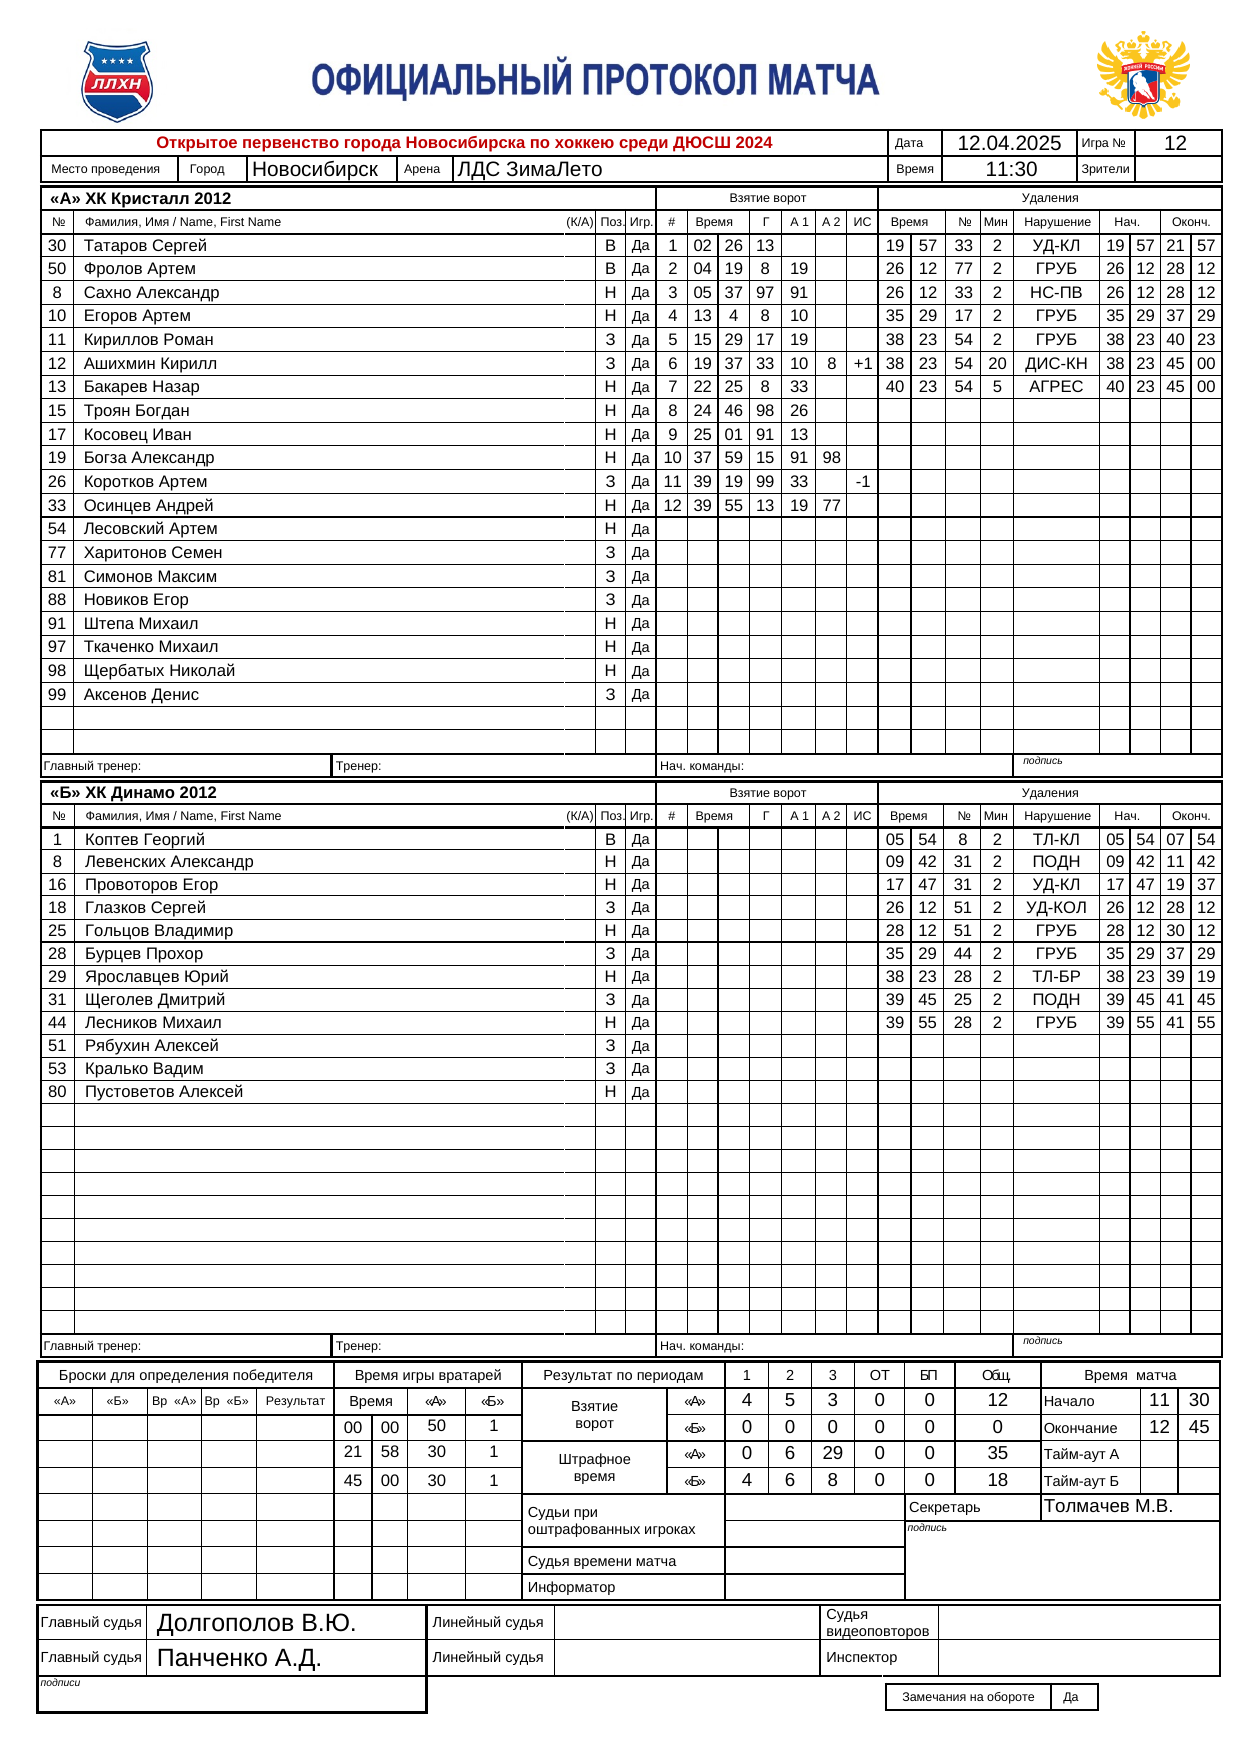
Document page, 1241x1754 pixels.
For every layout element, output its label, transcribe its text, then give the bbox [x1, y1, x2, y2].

table_cell [657, 966, 687, 987]
table_cell [750, 1288, 781, 1310]
table_cell 38 [1100, 352, 1129, 374]
table_cell 8 [750, 305, 781, 327]
table_cell [946, 707, 980, 729]
table_cell [688, 896, 717, 918]
table_cell [719, 896, 749, 918]
table_cell 0 [855, 1442, 904, 1467]
table_cell [688, 730, 717, 753]
table_cell [688, 565, 717, 587]
table_cell Судья времени матча [523, 1548, 724, 1573]
table_cell [750, 1196, 781, 1218]
table_cell [1161, 446, 1190, 469]
table_cell 58 [373, 1441, 407, 1467]
table_cell 12 [912, 896, 943, 918]
table_cell 99 [42, 683, 73, 706]
table_cell [816, 636, 846, 658]
table_cell 00 [373, 1468, 407, 1493]
table_cell [657, 1035, 687, 1057]
table_cell [1192, 399, 1221, 422]
table_cell Фамилия, Имя / Name, First Name [75, 805, 565, 826]
table_cell Поз. [596, 805, 625, 826]
table_cell [816, 1242, 846, 1264]
table_cell [912, 1219, 943, 1241]
table_cell [879, 1242, 910, 1264]
table_cell 6 [657, 352, 687, 374]
table_cell [816, 541, 846, 564]
table_cell З [596, 989, 625, 1011]
table_cell -1 [847, 470, 877, 493]
table_cell [847, 541, 877, 564]
table_cell [750, 541, 781, 564]
table_cell [719, 1219, 749, 1241]
table_cell [39, 1547, 92, 1573]
table_cell [719, 1035, 749, 1057]
table_cell [782, 874, 815, 895]
table_cell Н [596, 612, 625, 634]
table_cell 39 [688, 470, 717, 493]
table_cell [1131, 565, 1160, 587]
table_cell [981, 1104, 1013, 1126]
table_cell «А» [668, 1389, 724, 1413]
table_cell Да [626, 1035, 655, 1057]
table_cell 10 [782, 352, 815, 374]
table_cell [981, 518, 1013, 540]
table_cell [688, 920, 717, 941]
table_cell [847, 1311, 877, 1333]
table_cell Мин [981, 805, 1013, 826]
table_cell УД-КОЛ [1014, 896, 1099, 918]
table_cell [1100, 446, 1129, 469]
table_cell [373, 1574, 407, 1599]
table_cell [750, 966, 781, 987]
table_cell [1100, 518, 1129, 540]
table_cell [657, 1081, 687, 1103]
table_cell [596, 1242, 625, 1264]
table_cell 18 [42, 896, 74, 918]
table_cell [981, 541, 1013, 564]
table_cell 15 [688, 328, 717, 351]
table_cell 23 [1131, 328, 1160, 351]
table_cell [750, 829, 781, 849]
table_cell 0 [905, 1415, 954, 1440]
table_cell 0 [855, 1415, 904, 1440]
table_cell Информатор [523, 1575, 724, 1599]
table_cell «Б» [93, 1389, 147, 1413]
table_cell 98 [42, 659, 73, 682]
table_cell [1131, 1173, 1160, 1195]
table_cell Н [596, 494, 625, 516]
table_cell [565, 1012, 595, 1033]
table_cell [565, 943, 595, 964]
table_cell Да [626, 470, 655, 493]
table_cell [1131, 1150, 1160, 1172]
table_cell [939, 1640, 1219, 1675]
table_cell [596, 1311, 625, 1333]
table_cell [1131, 541, 1160, 564]
table_cell Время [879, 211, 945, 233]
table_cell [719, 541, 749, 564]
table_cell [1192, 1081, 1221, 1103]
table_cell [944, 1173, 980, 1195]
table_cell Гольцов Владимир [75, 920, 564, 941]
table_cell Результат [257, 1389, 333, 1413]
table_cell +1 [847, 352, 877, 374]
table_cell Н [596, 636, 625, 658]
table_cell [1161, 1311, 1190, 1333]
table_cell Место проведения [42, 157, 177, 181]
table_cell Ткаченко Михаил [74, 636, 564, 658]
table_cell 30 [1161, 920, 1190, 941]
table_cell [1100, 399, 1129, 422]
table_cell [1014, 1173, 1099, 1195]
table_cell [75, 1288, 564, 1310]
table_cell [657, 1288, 687, 1310]
table_cell [42, 1288, 74, 1310]
table_cell [719, 966, 749, 987]
table_cell 54 [1192, 829, 1221, 849]
table_cell 5 [769, 1389, 811, 1413]
table_cell [879, 565, 910, 587]
table_cell [148, 1441, 201, 1467]
table_cell [719, 636, 749, 658]
table_cell Окончание [1042, 1415, 1140, 1440]
table_cell [1131, 683, 1160, 706]
table_cell Да [626, 943, 655, 964]
table_cell [74, 707, 564, 729]
table_cell [75, 1127, 564, 1149]
table_cell 33 [946, 235, 980, 256]
table_cell [565, 1035, 595, 1057]
table_cell [1100, 730, 1129, 753]
table_cell 35 [1100, 943, 1129, 964]
table_cell [657, 874, 687, 895]
table_cell [782, 1127, 815, 1149]
table_cell [946, 470, 980, 493]
table_cell [782, 1035, 815, 1057]
table_cell 01 [719, 423, 749, 445]
table_cell [981, 1127, 1013, 1149]
table_cell [912, 470, 945, 493]
table_cell [1100, 470, 1129, 493]
table_cell 31 [944, 874, 980, 895]
table_cell 41 [1161, 1012, 1190, 1033]
table_cell А 2 [816, 211, 846, 233]
table_cell [565, 966, 595, 987]
table_cell [750, 683, 781, 706]
table_cell 09 [1100, 850, 1129, 872]
table_cell [1192, 707, 1221, 729]
table_cell 37 [1192, 874, 1221, 895]
table_cell Да [626, 850, 655, 872]
table_cell Взятие ворот [523, 1389, 666, 1440]
table_cell [202, 1441, 256, 1467]
table_cell 33 [782, 470, 815, 493]
table_header Удаления [879, 783, 1221, 803]
table_cell [879, 1127, 910, 1149]
table_cell [816, 518, 846, 540]
table_cell 12 [657, 494, 687, 516]
table_cell 2 [981, 920, 1013, 941]
table_cell (К/А) [565, 805, 595, 826]
table_cell 38 [1100, 966, 1129, 987]
table_cell 46 [719, 399, 749, 422]
table_header Результат по периодам [523, 1363, 724, 1387]
table_cell 35 [956, 1442, 1040, 1467]
table_cell [847, 399, 877, 422]
table_cell [1014, 399, 1099, 422]
table_header Да [1052, 1685, 1097, 1709]
table_cell ГРУБ [1014, 1012, 1099, 1033]
table_cell [719, 1150, 749, 1172]
table_cell 59 [719, 446, 749, 469]
table_cell [565, 683, 595, 706]
table_cell [750, 989, 781, 1011]
table_cell 10 [657, 446, 687, 469]
table_cell [847, 1242, 877, 1264]
table_cell [912, 541, 945, 564]
table_cell [750, 1150, 781, 1172]
table_cell 0 [956, 1415, 1040, 1440]
table_cell [847, 920, 877, 941]
table_cell [981, 636, 1013, 658]
table_cell [1161, 1288, 1190, 1310]
table_cell [565, 1288, 595, 1310]
table_cell [1100, 1150, 1129, 1172]
table_cell 11 [657, 470, 687, 493]
table_cell [816, 1058, 846, 1079]
table_cell 39 [1100, 1012, 1129, 1033]
table_cell [816, 829, 846, 849]
table_cell [946, 494, 980, 516]
table_cell [1131, 1265, 1160, 1287]
table_cell [75, 1150, 564, 1172]
table_cell [847, 730, 877, 753]
table_cell 21 [1161, 235, 1190, 256]
table_cell [750, 730, 781, 753]
table_cell [1100, 683, 1129, 706]
table_cell # [657, 211, 687, 233]
table_cell [847, 281, 877, 303]
table_cell 19 [782, 257, 815, 280]
table_cell Вр «Б» [202, 1389, 256, 1413]
table_cell [657, 730, 687, 753]
table_cell 30 [408, 1468, 465, 1493]
table_cell [1100, 1081, 1129, 1103]
table_cell [565, 1150, 595, 1172]
table_cell [657, 1311, 687, 1333]
table_cell [565, 305, 595, 327]
table_cell [93, 1494, 147, 1520]
table_cell [39, 1468, 92, 1493]
table_cell [847, 423, 877, 445]
table_cell [719, 518, 749, 540]
table_cell [1100, 1242, 1129, 1264]
table_cell [719, 1265, 749, 1287]
table_cell [816, 1219, 846, 1241]
table_cell [726, 1495, 904, 1520]
table_cell 77 [946, 257, 980, 280]
table_cell [1161, 707, 1190, 729]
table_cell [626, 1104, 655, 1126]
table_cell [782, 636, 815, 658]
table_cell Да [626, 565, 655, 587]
table_cell [1161, 1127, 1190, 1149]
table_cell [879, 1311, 910, 1333]
table_cell [565, 588, 595, 611]
table_cell [1131, 1127, 1160, 1149]
table_cell [688, 1219, 717, 1241]
table_cell [816, 896, 846, 918]
table_cell 2 [981, 829, 1013, 849]
table_cell Фамилия, Имя / Name, First Name [74, 211, 565, 233]
table_cell 19 [719, 257, 749, 280]
table_cell 33 [946, 281, 980, 303]
table_cell [565, 423, 595, 445]
table_cell Н [596, 446, 625, 469]
table_cell Тайм-аут А [1042, 1441, 1140, 1467]
table_cell 07 [1161, 829, 1190, 849]
table_cell подпись [1014, 755, 1221, 776]
table_cell Н [596, 1081, 625, 1103]
table_cell УД-КЛ [1014, 235, 1099, 256]
table_cell 23 [912, 328, 945, 351]
table_cell [883, 1677, 1220, 1681]
table_cell [1014, 683, 1099, 706]
table_cell [1192, 659, 1221, 682]
table_cell [202, 1416, 256, 1440]
table_cell [1131, 1081, 1160, 1103]
table_cell [75, 1311, 564, 1333]
table_cell [688, 588, 717, 611]
table_cell Да [626, 1081, 655, 1103]
table_cell Да [626, 829, 655, 849]
table_cell [657, 850, 687, 872]
table_cell [596, 1150, 625, 1172]
table_cell [750, 1058, 781, 1079]
table_cell 29 [1192, 943, 1221, 964]
table_cell Харитонов Семен [74, 541, 564, 564]
table_cell [1192, 470, 1221, 493]
table_cell 26 [719, 235, 749, 256]
table_cell [626, 730, 655, 753]
table_cell [657, 1012, 687, 1033]
table_cell Главный судья [39, 1606, 146, 1639]
table_cell [847, 874, 877, 895]
table_cell [816, 1196, 846, 1218]
table_cell [816, 612, 846, 634]
table_cell [657, 1265, 687, 1287]
table_cell [596, 1127, 625, 1149]
table_cell 13 [782, 423, 815, 445]
table_cell [148, 1416, 201, 1440]
table_cell 2 [981, 943, 1013, 964]
table_cell [1192, 588, 1221, 611]
table_cell ТЛ-КЛ [1014, 829, 1099, 849]
table_cell 97 [750, 281, 781, 303]
table_cell [782, 989, 815, 1011]
table_cell [782, 659, 815, 682]
table_cell 37 [688, 446, 717, 469]
table_cell Рябухин Алексей [75, 1035, 564, 1057]
table_cell Да [626, 659, 655, 682]
table_cell [816, 850, 846, 872]
table_cell [1014, 494, 1099, 516]
table_cell [946, 541, 980, 564]
table_cell [1100, 1173, 1129, 1195]
table_cell 45 [1192, 989, 1221, 1011]
table_cell З [596, 943, 625, 964]
table_cell [847, 943, 877, 964]
table_header 2 [769, 1363, 811, 1387]
table_cell [879, 1150, 910, 1172]
table_cell Да [626, 518, 655, 540]
table_cell [1192, 1035, 1221, 1057]
table_cell 97 [42, 636, 73, 658]
table_cell [1100, 1058, 1129, 1079]
table_cell Косовец Иван [74, 423, 564, 445]
table_cell З [596, 683, 625, 706]
table_cell [1100, 1219, 1129, 1241]
table_cell [626, 1127, 655, 1149]
table_cell З [596, 565, 625, 587]
table_cell [816, 1012, 846, 1033]
table_cell 23 [1131, 376, 1160, 398]
table_cell [946, 636, 980, 658]
table_cell Да [626, 1012, 655, 1033]
table_cell [750, 612, 781, 634]
table_cell [944, 1288, 980, 1310]
table_cell 26 [42, 470, 73, 493]
table_cell [719, 1311, 749, 1333]
table_cell [565, 1081, 595, 1103]
table_cell Левенских Александр [75, 850, 564, 872]
table_cell Вр «А» [148, 1389, 201, 1413]
table_cell 77 [42, 541, 73, 564]
table_cell [1161, 1081, 1190, 1103]
table_cell [879, 659, 910, 682]
table_cell [1161, 541, 1190, 564]
table_cell 12 [912, 281, 945, 303]
table_cell 15 [750, 446, 781, 469]
table_cell 7 [657, 376, 687, 398]
table_cell 23 [912, 966, 943, 987]
table_cell 50 [42, 257, 73, 280]
table_cell [1161, 1219, 1190, 1241]
table_cell [946, 565, 980, 587]
table_cell [1014, 565, 1099, 587]
table_cell З [596, 1035, 625, 1057]
table_cell [782, 1242, 815, 1264]
table_cell [750, 874, 781, 895]
table_cell [93, 1574, 147, 1599]
table_cell [1192, 1219, 1221, 1241]
table_cell В [596, 257, 625, 280]
table_cell 2 [981, 257, 1013, 280]
table_cell 00 [1192, 376, 1221, 398]
table_cell [75, 1219, 564, 1241]
table_cell [565, 730, 595, 753]
table_cell Н [596, 659, 625, 682]
table_cell 29 [1131, 943, 1160, 964]
table_cell [912, 707, 945, 729]
table_cell 3 [657, 281, 687, 303]
table_cell АГРЕС [1014, 376, 1099, 398]
table_cell 17 [1100, 874, 1129, 895]
table_cell [879, 707, 910, 729]
table_cell [944, 1265, 980, 1287]
table_cell [1192, 446, 1221, 469]
table_cell [782, 1012, 815, 1033]
table_cell А 2 [816, 805, 846, 826]
table_cell Пустоветов Алексей [75, 1081, 564, 1103]
table_cell 6 [769, 1468, 811, 1493]
table_cell [1131, 1058, 1160, 1079]
table_cell 12 [42, 352, 73, 374]
table_cell [688, 1150, 717, 1172]
table_cell [981, 423, 1013, 445]
table_cell [946, 659, 980, 682]
table_cell [981, 659, 1013, 682]
table_cell [657, 1150, 687, 1172]
table_cell ЛДС ЗимаЛето [454, 157, 887, 181]
table_cell [912, 399, 945, 422]
table_cell Да [626, 989, 655, 1011]
table_cell [565, 659, 595, 682]
table_cell [1014, 1242, 1099, 1264]
table_cell [981, 1196, 1013, 1218]
table_cell [981, 730, 1013, 753]
table_cell 19 [1192, 966, 1221, 987]
table_cell Штепа Михаил [74, 612, 564, 634]
table_cell 8 [42, 850, 74, 872]
table_cell 37 [719, 352, 749, 374]
table_cell [782, 235, 815, 256]
table_cell Щербатых Николай [74, 659, 564, 682]
table_cell 19 [1100, 235, 1129, 256]
table_cell 24 [688, 399, 717, 422]
table_cell Да [626, 352, 655, 374]
table_cell Коптев Георгий [75, 829, 564, 849]
table_cell [912, 1265, 943, 1287]
table_cell [816, 920, 846, 941]
table_cell Да [626, 683, 655, 706]
table_cell Да [626, 281, 655, 303]
table_cell Кралько Вадим [75, 1058, 564, 1079]
table_cell «Б » [466, 1389, 521, 1413]
table_cell [688, 683, 717, 706]
table_cell 54 [946, 328, 980, 351]
table_header ОТ [855, 1363, 904, 1387]
table_cell Да [626, 328, 655, 351]
table_cell [719, 850, 749, 872]
table_cell [596, 1173, 625, 1195]
table_cell № [944, 805, 980, 826]
table_cell [719, 943, 749, 964]
table_cell ИС [847, 211, 877, 233]
table_cell [719, 565, 749, 587]
table_cell [981, 470, 1013, 493]
table_cell [466, 1521, 521, 1546]
table_cell [1179, 1441, 1219, 1467]
table_cell 55 [912, 1012, 943, 1033]
table_cell [257, 1574, 333, 1599]
table_cell 31 [42, 989, 74, 1011]
table_cell 28 [944, 1012, 980, 1033]
table_cell 44 [944, 943, 980, 964]
table_cell [847, 1196, 877, 1218]
table_cell № [42, 805, 74, 826]
table_cell [1192, 423, 1221, 445]
table_cell Игр. [626, 805, 655, 826]
table_cell 47 [1131, 874, 1160, 895]
table_cell [1014, 1035, 1099, 1057]
table_cell [726, 1548, 904, 1573]
table_cell [1100, 541, 1129, 564]
table_cell [1161, 1242, 1190, 1264]
table_cell Да [626, 399, 655, 422]
table_cell [148, 1547, 201, 1573]
table_cell [944, 1242, 980, 1264]
table_cell Да [626, 920, 655, 941]
table_cell [42, 1265, 74, 1287]
table_cell [750, 636, 781, 658]
table_cell [879, 1035, 910, 1057]
table_cell Время [879, 805, 943, 826]
table_cell 12 [912, 257, 945, 280]
table_cell [782, 1288, 815, 1310]
table_cell Фролов Артем [74, 257, 564, 280]
table_cell [1100, 659, 1129, 682]
table_cell [816, 683, 846, 706]
table_cell Н [596, 850, 625, 872]
table_cell [373, 1494, 407, 1520]
table_cell [1131, 399, 1160, 422]
table_cell [93, 1468, 147, 1493]
table_cell 91 [42, 612, 73, 634]
table_cell Толмачев М.В. [1042, 1495, 1219, 1520]
table_cell 05 [879, 829, 910, 849]
table_cell 55 [1131, 1012, 1160, 1033]
table_header «Б» ХК Динамо 2012 [42, 783, 655, 803]
table_cell [596, 707, 625, 729]
table_cell [1131, 1196, 1160, 1218]
table_cell [750, 1242, 781, 1264]
table_cell [1014, 1150, 1099, 1172]
table_cell [565, 565, 595, 587]
table_cell [1100, 588, 1129, 611]
table_cell 19 [1161, 874, 1190, 895]
table_cell 42 [1192, 850, 1221, 872]
table_cell 41 [1161, 989, 1190, 1011]
table_cell [74, 730, 564, 753]
table_cell [944, 1219, 980, 1241]
table_cell 10 [782, 305, 815, 327]
table_cell 44 [42, 1012, 74, 1033]
table_cell [912, 1242, 943, 1264]
table_cell [726, 1521, 904, 1546]
table_cell Нарушение [1014, 805, 1099, 826]
table_cell [1192, 612, 1221, 634]
table_cell [981, 565, 1013, 587]
table_cell 55 [1192, 1012, 1221, 1033]
table_cell [688, 1104, 717, 1126]
table_cell [944, 1127, 980, 1149]
table_cell подписи [39, 1677, 425, 1711]
table_cell 45 [1161, 352, 1190, 374]
table_cell 8 [750, 257, 781, 280]
table_cell [981, 1150, 1013, 1172]
table_cell Провоторов Егор [75, 874, 564, 895]
table_cell 4 [726, 1389, 768, 1413]
table_cell 39 [879, 989, 910, 1011]
table_cell [912, 1058, 943, 1079]
table_cell [719, 1058, 749, 1079]
table_cell 00 [1192, 352, 1221, 374]
table_cell 57 [912, 235, 945, 256]
table_cell [1100, 1265, 1129, 1287]
table_cell [719, 1242, 749, 1264]
table_cell [565, 707, 595, 729]
table_cell [847, 1058, 877, 1079]
table_cell [1161, 659, 1190, 682]
table_cell Игр. [626, 211, 655, 233]
table_cell [782, 1196, 815, 1218]
table_cell [335, 1494, 371, 1520]
table_cell подпись [1014, 1335, 1221, 1356]
table_cell [719, 1012, 749, 1033]
table_cell Да [626, 588, 655, 611]
table_cell [944, 1196, 980, 1218]
table_header «А» ХК Кристалл 2012 [42, 188, 655, 209]
table_cell [1100, 1196, 1129, 1218]
table_cell [596, 730, 625, 753]
table_cell [981, 1173, 1013, 1195]
table_cell [816, 1173, 846, 1195]
table_cell 6 [769, 1442, 811, 1467]
table_cell [750, 707, 781, 729]
table_header 3 [812, 1363, 854, 1387]
table_cell [847, 659, 877, 682]
table_cell [202, 1521, 256, 1546]
table_cell 91 [782, 281, 815, 303]
table_cell 4 [726, 1468, 768, 1493]
table_cell 1 [466, 1416, 521, 1440]
table_cell [879, 612, 910, 634]
table_cell 30 [408, 1441, 465, 1467]
table_cell 26 [782, 399, 815, 422]
table_cell [657, 565, 687, 587]
table_cell [912, 1150, 943, 1172]
table_cell 12 [1131, 896, 1160, 918]
table_cell Нач. [1100, 211, 1160, 233]
table_cell [75, 1196, 564, 1218]
table_cell [408, 1494, 465, 1520]
table_cell [782, 1219, 815, 1241]
table_cell [596, 1196, 625, 1218]
table_cell «Б» [668, 1415, 724, 1440]
table_cell 2 [981, 896, 1013, 918]
table_cell [750, 1311, 781, 1333]
table_cell 18 [956, 1468, 1040, 1493]
table_cell [42, 1173, 74, 1195]
table_cell Да [626, 305, 655, 327]
table_cell [148, 1574, 201, 1599]
table_cell [93, 1441, 147, 1467]
table_cell подпись [906, 1522, 1219, 1599]
table_cell [1161, 518, 1190, 540]
table_cell [1100, 1288, 1129, 1310]
table_cell В [596, 829, 625, 849]
table_cell [816, 874, 846, 895]
table_cell 30 [1179, 1389, 1219, 1413]
table_cell 12 [912, 920, 943, 941]
table_cell 21 [335, 1441, 371, 1467]
table_header Открытое первенство города Новосибирска по хоккею среди ДЮСШ 2024 [42, 131, 887, 155]
table_cell [596, 1104, 625, 1126]
table_cell [981, 612, 1013, 634]
table_cell [657, 1173, 687, 1195]
table_cell 38 [879, 352, 910, 374]
table_cell [688, 874, 717, 895]
table_cell [565, 1127, 595, 1149]
table_cell 19 [879, 235, 910, 256]
table_cell Оконч. [1161, 805, 1221, 826]
table_cell Ярославцев Юрий [75, 966, 564, 987]
table_cell [879, 423, 910, 445]
table_cell [912, 565, 945, 587]
table_cell 28 [1161, 281, 1190, 303]
table_cell [42, 707, 73, 729]
table_cell 8 [750, 376, 781, 398]
table_cell Да [626, 423, 655, 445]
table_cell [1131, 470, 1160, 493]
table_cell [1161, 612, 1190, 634]
table_cell [847, 1288, 877, 1310]
table_cell 19 [42, 446, 73, 469]
table_cell Н [596, 376, 625, 398]
table_cell 81 [42, 565, 73, 587]
table_cell 54 [1131, 829, 1160, 849]
table_cell [1192, 1265, 1221, 1287]
table_cell З [596, 352, 625, 374]
table_cell [1192, 565, 1221, 587]
table_cell [657, 1219, 687, 1241]
table_cell 05 [1100, 829, 1129, 849]
table_cell Главный судья [39, 1640, 146, 1675]
table_cell Да [626, 1058, 655, 1079]
table_cell [1014, 541, 1099, 564]
table_cell [148, 1521, 201, 1546]
table_cell [816, 943, 846, 964]
table_cell № [42, 211, 73, 233]
table_cell 23 [912, 376, 945, 398]
table_cell [912, 1081, 943, 1103]
table_cell 45 [335, 1468, 371, 1493]
table_cell НС-ПВ [1014, 281, 1099, 303]
table_cell [1192, 1242, 1221, 1264]
table_header Игра № [1078, 131, 1134, 155]
table_cell [75, 1104, 564, 1126]
table_cell [944, 1150, 980, 1172]
table_cell [688, 1242, 717, 1264]
table_cell [688, 1311, 717, 1333]
table_cell [1161, 1265, 1190, 1287]
table_cell [782, 966, 815, 987]
table_cell [1100, 612, 1129, 634]
table_cell [565, 1265, 595, 1287]
table_cell 2 [981, 1012, 1013, 1033]
table_cell [1014, 1265, 1099, 1287]
table_cell [782, 1058, 815, 1079]
table_cell 57 [1192, 235, 1221, 256]
table_cell [257, 1521, 333, 1546]
table_cell [39, 1521, 92, 1546]
table_cell [1014, 612, 1099, 634]
table_cell [816, 399, 846, 422]
table_cell [782, 829, 815, 849]
table_cell [565, 1104, 595, 1126]
table_cell [847, 1219, 877, 1241]
table_cell Да [626, 966, 655, 987]
table_cell [981, 1242, 1013, 1264]
table_cell [847, 565, 877, 587]
table_cell Нач. [1100, 805, 1160, 826]
table_cell Да [626, 376, 655, 398]
table_cell [257, 1547, 333, 1573]
table_cell [565, 1219, 595, 1241]
table_cell 53 [42, 1058, 74, 1079]
table_cell [688, 1081, 717, 1103]
table_cell [626, 1150, 655, 1172]
table_cell З [596, 588, 625, 611]
table_cell [626, 1219, 655, 1241]
table_cell [726, 1575, 904, 1599]
table_cell [750, 565, 781, 587]
table_cell [1192, 683, 1221, 706]
table_cell [626, 1288, 655, 1310]
table_cell [688, 659, 717, 682]
table_cell Панченко А.Д. [147, 1640, 425, 1675]
table_cell [719, 707, 749, 729]
table_cell 13 [750, 235, 781, 256]
table_cell [912, 1173, 943, 1195]
table_header Замечания на обороте [887, 1685, 1050, 1709]
table_cell 29 [42, 966, 74, 987]
table_cell [596, 1265, 625, 1287]
table_cell [657, 989, 687, 1011]
table_cell [879, 1219, 910, 1241]
table_header 12.04.2025 [943, 131, 1076, 155]
picture [5, 28, 1197, 129]
table_cell Новиков Егор [74, 588, 564, 611]
table_cell [1100, 1311, 1129, 1333]
table_cell [750, 1035, 781, 1057]
table_cell [719, 920, 749, 941]
table_cell 51 [944, 896, 980, 918]
table_cell [912, 1104, 943, 1126]
table_cell 40 [1161, 328, 1190, 351]
table_cell [1014, 1081, 1099, 1103]
table_cell 28 [944, 966, 980, 987]
table_cell Г [750, 805, 781, 826]
table_cell [879, 541, 910, 564]
table_cell 38 [879, 966, 910, 987]
table_cell [1131, 518, 1160, 540]
table_cell ИС [847, 805, 877, 826]
table_cell [1100, 565, 1129, 587]
table_cell [148, 1494, 201, 1520]
table_cell 16 [42, 874, 74, 895]
table_cell 2 [981, 966, 1013, 987]
table_cell 2 [981, 305, 1013, 327]
table_cell [816, 305, 846, 327]
table_cell 25 [944, 989, 980, 1011]
table_cell 33 [750, 352, 781, 374]
table_cell 2 [981, 989, 1013, 1011]
table_cell 19 [688, 352, 717, 374]
table_header Взятие ворот [657, 188, 877, 209]
table_cell [688, 612, 717, 634]
table_cell [39, 1441, 92, 1467]
table_cell [1192, 518, 1221, 540]
table_cell [750, 1219, 781, 1241]
table_cell 35 [1100, 305, 1129, 327]
table_cell [1161, 1196, 1190, 1218]
table_cell Егоров Артем [74, 305, 564, 327]
table_cell [257, 1468, 333, 1493]
table_cell [565, 352, 595, 374]
table_cell [1014, 730, 1099, 753]
table_header БП [905, 1363, 954, 1387]
table_cell [688, 1288, 717, 1310]
table_cell [565, 328, 595, 351]
table_cell Судья видеоповторов [821, 1606, 938, 1639]
table_cell [879, 446, 910, 469]
table_cell [847, 1127, 877, 1149]
table_cell Кириллов Роман [74, 328, 564, 351]
table_cell [42, 1311, 74, 1333]
table_cell [816, 281, 846, 303]
table_cell [782, 1150, 815, 1172]
table_cell «А» [39, 1389, 92, 1413]
table_cell 91 [782, 446, 815, 469]
table_cell [1014, 659, 1099, 682]
table_cell [42, 1150, 74, 1172]
table_cell [912, 423, 945, 445]
table_cell [750, 1127, 781, 1149]
table_cell [912, 1311, 943, 1333]
table_cell 17 [750, 328, 781, 351]
table_cell [847, 305, 877, 327]
table_cell [42, 730, 73, 753]
table_cell [39, 1574, 92, 1599]
table_cell Инспектор [821, 1640, 938, 1675]
table_cell 2 [981, 281, 1013, 303]
table_cell 11 [42, 328, 73, 351]
table_cell УД-КЛ [1014, 874, 1099, 895]
table_cell Н [596, 966, 625, 987]
table_cell [1131, 659, 1160, 682]
table_cell Да [626, 612, 655, 634]
table_cell [1100, 1104, 1129, 1126]
table_cell [202, 1494, 256, 1520]
table_cell [466, 1494, 521, 1520]
table_cell 17 [946, 305, 980, 327]
table_cell [719, 1173, 749, 1195]
table_cell А 1 [782, 805, 815, 826]
table_cell [816, 1127, 846, 1149]
table_cell 40 [1100, 376, 1129, 398]
table_cell [750, 1012, 781, 1033]
table_cell Н [596, 920, 625, 941]
table_cell [335, 1521, 371, 1546]
table_cell 33 [782, 376, 815, 398]
table_cell [719, 659, 749, 682]
table_cell [847, 683, 877, 706]
table_cell [39, 1416, 92, 1440]
table_cell [93, 1416, 147, 1440]
table_cell [946, 588, 980, 611]
table_cell 38 [879, 328, 910, 351]
table_cell 54 [42, 518, 73, 540]
table_cell [946, 683, 980, 706]
table_cell 80 [42, 1081, 74, 1103]
table_cell 29 [812, 1442, 854, 1467]
table_header Взятие ворот [657, 783, 877, 803]
table_cell [565, 1311, 595, 1333]
table_cell [912, 1035, 943, 1057]
table_cell [750, 943, 781, 964]
table_cell [657, 588, 687, 611]
table_cell [816, 376, 846, 398]
table_cell 10 [42, 305, 73, 327]
table_cell З [596, 328, 625, 351]
table_cell [816, 257, 846, 280]
table_cell Город [179, 157, 246, 181]
table_cell [847, 518, 877, 540]
table_cell 31 [944, 850, 980, 872]
table_cell [1192, 1173, 1221, 1195]
table_cell Щеголев Дмитрий [75, 989, 564, 1011]
table_cell 23 [1131, 966, 1160, 987]
table_cell [565, 257, 595, 280]
table_cell Да [626, 541, 655, 564]
table_cell Линейный судья [428, 1606, 554, 1639]
table_cell «А» [668, 1442, 724, 1467]
table_cell [912, 612, 945, 634]
table_cell [75, 1173, 564, 1195]
table_cell [912, 518, 945, 540]
table_cell ГРУБ [1014, 305, 1099, 327]
table_cell 37 [719, 281, 749, 303]
table_cell 77 [816, 494, 846, 516]
table_cell «А» [408, 1389, 465, 1413]
table_cell [719, 588, 749, 611]
table_cell Да [626, 874, 655, 895]
table_cell ДИС-КН [1014, 352, 1099, 374]
table_cell [847, 1173, 877, 1195]
table_cell [816, 1104, 846, 1126]
table_cell 28 [1161, 896, 1190, 918]
table_cell [657, 1058, 687, 1079]
table_cell 26 [879, 257, 910, 280]
table_cell Н [596, 281, 625, 303]
table_cell 26 [879, 896, 910, 918]
table_cell 30 [42, 235, 73, 256]
table_cell 19 [719, 470, 749, 493]
table_cell [847, 235, 877, 256]
table_cell 98 [750, 399, 781, 422]
table_cell З [596, 1058, 625, 1079]
table_cell 99 [750, 470, 781, 493]
table_cell [879, 1058, 910, 1079]
table_cell [816, 989, 846, 1011]
table_cell [1014, 423, 1099, 445]
table_cell [847, 1150, 877, 1172]
table_cell 42 [912, 850, 943, 872]
table_cell 12 [1192, 257, 1221, 280]
table_cell 54 [946, 376, 980, 398]
table_cell [1131, 1311, 1160, 1333]
table_cell [565, 1242, 595, 1264]
table_cell [912, 683, 945, 706]
table_cell [847, 850, 877, 872]
table_cell Н [596, 423, 625, 445]
table_cell 35 [879, 305, 910, 327]
table_cell Аксенов Денис [74, 683, 564, 706]
table_header Броски для определения победителя [39, 1363, 333, 1387]
table_cell [1100, 1127, 1129, 1149]
table_cell 0 [726, 1415, 768, 1440]
table_cell [1161, 730, 1190, 753]
table_cell [202, 1468, 256, 1493]
table_cell [93, 1547, 147, 1573]
table_cell 25 [719, 376, 749, 398]
table_cell 11 [1141, 1389, 1177, 1413]
table_cell [782, 707, 815, 729]
table_cell [847, 588, 877, 611]
table_cell Коротков Артем [74, 470, 564, 493]
table_cell [1014, 446, 1099, 469]
table_cell [879, 683, 910, 706]
table_cell [688, 1173, 717, 1195]
table_cell [1161, 565, 1190, 587]
table_cell [981, 683, 1013, 706]
table_cell 88 [42, 588, 73, 611]
table_cell Новосибирск [248, 157, 396, 181]
table_cell Н [596, 305, 625, 327]
table_cell [1161, 494, 1190, 516]
table_cell [879, 494, 910, 516]
table_cell [1161, 1104, 1190, 1126]
table_cell Штрафное время [523, 1442, 666, 1493]
table_cell [847, 446, 877, 469]
table_header Общ. [956, 1363, 1040, 1387]
table_cell З [596, 470, 625, 493]
table_cell 50 [408, 1416, 465, 1440]
table_cell [946, 730, 980, 753]
table_cell [688, 1127, 717, 1149]
table_cell [688, 943, 717, 964]
table_cell [257, 1494, 333, 1520]
table_cell ГРУБ [1014, 943, 1099, 964]
table_cell Тренер: [333, 755, 655, 776]
table_cell Н [596, 518, 625, 540]
table_cell Троян Богдан [74, 399, 564, 422]
table_cell [626, 1311, 655, 1333]
table_cell [1099, 1682, 1220, 1711]
table_cell [939, 1606, 1219, 1639]
table_cell [626, 1173, 655, 1195]
table_cell 29 [912, 943, 943, 964]
table_cell 8 [42, 281, 73, 303]
table_cell [565, 1173, 595, 1195]
table_cell [688, 1012, 717, 1033]
table_cell ТЛ-БР [1014, 966, 1099, 987]
table_cell [879, 588, 910, 611]
table_cell В [596, 235, 625, 256]
table_header 1 [726, 1363, 768, 1387]
table_cell [1014, 1196, 1099, 1218]
table_cell Тренер: [333, 1335, 655, 1356]
table_cell [879, 1265, 910, 1287]
table_header Время игры вратарей [335, 1363, 521, 1387]
table_cell 98 [816, 446, 846, 469]
table_cell 8 [816, 352, 846, 374]
table_cell [719, 1081, 749, 1103]
table_cell [626, 1196, 655, 1218]
table_cell [657, 943, 687, 964]
table_cell Линейный судья [428, 1640, 554, 1675]
table_cell [1161, 588, 1190, 611]
table_cell 13 [750, 494, 781, 516]
table_cell [1161, 423, 1190, 445]
table_cell [879, 399, 910, 422]
table_cell Нач. команды: [657, 1335, 1012, 1356]
table_cell [202, 1547, 256, 1573]
table_cell [657, 920, 687, 941]
table_cell 25 [42, 920, 74, 941]
table_cell Симонов Максим [74, 565, 564, 587]
table_cell 17 [879, 874, 910, 895]
table_cell ГРУБ [1014, 920, 1099, 941]
table_cell [688, 1058, 717, 1079]
table_cell [912, 730, 945, 753]
table_cell 51 [42, 1035, 74, 1057]
table_cell [1014, 588, 1099, 611]
table_cell [912, 659, 945, 682]
table_cell [847, 1265, 877, 1287]
table_cell [42, 1219, 74, 1241]
table_cell [750, 896, 781, 918]
table_cell [1131, 1242, 1160, 1264]
table_cell [719, 989, 749, 1011]
table_cell [1131, 1219, 1160, 1241]
table_cell [596, 1288, 625, 1310]
table_cell [816, 470, 846, 493]
table_cell [688, 989, 717, 1011]
table_cell 4 [657, 305, 687, 327]
table_cell 54 [912, 829, 943, 849]
table_cell [816, 423, 846, 445]
table_cell [750, 1173, 781, 1195]
table_cell [565, 920, 595, 941]
table_cell [782, 1311, 815, 1333]
table_cell [981, 399, 1013, 422]
table_cell [1161, 683, 1190, 706]
table_cell [565, 399, 595, 422]
table_cell [782, 943, 815, 964]
table_cell [688, 541, 717, 564]
table_cell 8 [944, 829, 980, 849]
table_cell [946, 446, 980, 469]
table_cell 28 [1161, 257, 1190, 280]
table_cell [816, 235, 846, 256]
table_cell [816, 1311, 846, 1333]
table_cell 12 [1131, 257, 1160, 280]
table_cell [1192, 730, 1221, 753]
table_cell 20 [981, 352, 1013, 374]
table_cell [879, 518, 910, 540]
table_cell Лесников Михаил [75, 1012, 564, 1033]
table_cell [912, 446, 945, 469]
table_cell Да [626, 446, 655, 469]
table_cell [657, 541, 687, 564]
table_cell 02 [688, 235, 717, 256]
table_cell [596, 1219, 625, 1241]
table_cell [1192, 494, 1221, 516]
table_cell 42 [1131, 850, 1160, 872]
table_cell [847, 1081, 877, 1103]
table_cell [688, 1265, 717, 1287]
table_cell 1 [466, 1468, 521, 1493]
table_cell 29 [719, 328, 749, 351]
table_cell [944, 1311, 980, 1333]
table_cell 1 [42, 829, 74, 849]
table_cell 22 [688, 376, 717, 398]
table_cell [750, 518, 781, 540]
table_cell [1131, 423, 1160, 445]
table_cell [912, 1127, 943, 1149]
table_cell [1131, 446, 1160, 469]
table_cell [1192, 1150, 1221, 1172]
table_header Время матча [1042, 1363, 1219, 1387]
table_cell [688, 850, 717, 872]
table_cell [555, 1606, 819, 1639]
table_cell [626, 1265, 655, 1287]
table_cell [565, 376, 595, 398]
table_cell [1014, 518, 1099, 540]
table_cell Время [688, 211, 749, 233]
table_cell [879, 1104, 910, 1126]
table_cell [981, 1035, 1013, 1057]
table_cell 0 [812, 1415, 854, 1440]
table_cell А 1 [782, 211, 815, 233]
table_cell [782, 541, 815, 564]
table_cell Бурцев Прохор [75, 943, 564, 964]
table_cell [1131, 1035, 1160, 1057]
table_cell [816, 1081, 846, 1103]
table_cell [719, 730, 749, 753]
table_cell 12 [1131, 920, 1160, 941]
table_cell [782, 683, 815, 706]
table_cell 2 [981, 328, 1013, 351]
table_cell [719, 1104, 749, 1126]
table_cell [565, 1196, 595, 1218]
table_cell 12 [1192, 920, 1221, 941]
table_cell Главный тренер: [42, 1335, 330, 1356]
table_cell 35 [879, 943, 910, 964]
table_cell (К/А) [565, 211, 595, 233]
table_cell [42, 1196, 74, 1218]
table_cell [1161, 1150, 1190, 1172]
table_cell [555, 1640, 819, 1675]
table_cell [879, 1173, 910, 1195]
table_cell [816, 328, 846, 351]
table_cell [719, 612, 749, 634]
table_cell [657, 636, 687, 658]
table_cell 23 [912, 352, 945, 374]
table_cell 45 [1161, 376, 1190, 398]
table_cell 57 [1131, 235, 1160, 256]
table_cell [75, 1242, 564, 1264]
table_cell [657, 683, 687, 706]
table_cell [750, 1081, 781, 1103]
table_cell 91 [750, 423, 781, 445]
table_cell Арена [398, 157, 452, 181]
table_cell З [596, 541, 625, 564]
table_cell [847, 494, 877, 516]
table_cell 8 [657, 399, 687, 422]
table_cell [782, 588, 815, 611]
table_cell [847, 1012, 877, 1033]
table_cell [565, 1058, 595, 1079]
table_cell [1014, 1104, 1099, 1126]
table_cell 04 [688, 257, 717, 280]
table_cell 09 [879, 850, 910, 872]
table_cell [1131, 588, 1160, 611]
table_cell [657, 659, 687, 682]
table_cell 00 [373, 1416, 407, 1440]
table_cell Бакарев Назар [74, 376, 564, 398]
table_cell [565, 850, 595, 872]
table_cell 29 [1131, 305, 1160, 327]
table_cell # [657, 805, 687, 826]
table_cell [816, 730, 846, 753]
table_cell [782, 1173, 815, 1195]
table_cell Да [626, 257, 655, 280]
table_cell 4 [719, 305, 749, 327]
table_cell [1161, 636, 1190, 658]
table_cell Г [750, 211, 781, 233]
table_cell [466, 1547, 521, 1573]
table_cell 37 [1161, 943, 1190, 964]
table_cell [688, 636, 717, 658]
table_cell 12 [1131, 281, 1160, 303]
table_cell 23 [1131, 352, 1160, 374]
table_cell [565, 470, 595, 493]
table_cell [782, 1104, 815, 1126]
table_cell [1179, 1468, 1219, 1493]
table_cell [408, 1574, 465, 1599]
table_cell [408, 1521, 465, 1546]
table_cell 45 [1179, 1415, 1219, 1440]
table_cell [847, 966, 877, 987]
table_cell [847, 1104, 877, 1126]
table_cell ГРУБ [1014, 328, 1099, 351]
table_cell [719, 1196, 749, 1218]
table_cell [1161, 470, 1190, 493]
table_cell [816, 707, 846, 729]
table_cell [1131, 730, 1160, 753]
table_cell [202, 1574, 256, 1599]
table_cell 26 [1100, 896, 1129, 918]
table_cell 39 [1161, 966, 1190, 987]
table_cell Время [335, 1389, 407, 1413]
table_cell 45 [1131, 989, 1160, 1011]
table_cell 13 [42, 376, 73, 398]
table_cell 12 [1192, 896, 1221, 918]
table_cell 15 [42, 399, 73, 422]
table_cell [981, 588, 1013, 611]
table_cell [719, 1127, 749, 1149]
table_cell [688, 829, 717, 849]
table_cell 40 [879, 376, 910, 398]
table_cell [565, 829, 595, 849]
table_cell [335, 1547, 371, 1573]
table_cell [1192, 1127, 1221, 1149]
table_cell Да [626, 235, 655, 256]
table_cell [912, 588, 945, 611]
table_cell 51 [944, 920, 980, 941]
table_cell [565, 518, 595, 540]
table_cell 37 [1161, 305, 1190, 327]
table_cell 19 [782, 328, 815, 351]
table_cell 05 [688, 281, 717, 303]
table_cell [816, 565, 846, 587]
table_cell Оконч. [1161, 211, 1221, 233]
table_cell [946, 423, 980, 445]
table_cell [373, 1521, 407, 1546]
table_cell 3 [812, 1389, 854, 1413]
table_cell 26 [1100, 257, 1129, 280]
table_cell [816, 659, 846, 682]
table_cell [816, 1150, 846, 1172]
table_cell ГРУБ [1014, 257, 1099, 280]
table_cell № [946, 211, 980, 233]
table_cell Сахно Александр [74, 281, 564, 303]
table_cell [944, 1104, 980, 1126]
table_cell [1014, 707, 1099, 729]
table_cell [944, 1081, 980, 1103]
table_cell 45 [912, 989, 943, 1011]
table_cell [847, 636, 877, 658]
table_cell 9 [657, 423, 687, 445]
table_cell 0 [769, 1415, 811, 1440]
table_cell [1131, 612, 1160, 634]
table_cell [42, 1104, 74, 1126]
table_cell Нарушение [1014, 211, 1099, 233]
table_cell [1014, 1058, 1099, 1079]
table_cell [719, 1288, 749, 1310]
table_cell [981, 446, 1013, 469]
table_cell Зрители [1078, 157, 1134, 181]
table_cell 12 [1141, 1415, 1177, 1440]
table_cell [1192, 1058, 1221, 1079]
table_cell [657, 1196, 687, 1218]
table_cell [257, 1441, 333, 1467]
table_cell [1131, 1104, 1160, 1126]
table_cell 38 [1100, 328, 1129, 351]
table_cell [1131, 1288, 1160, 1310]
table_cell [912, 636, 945, 658]
table_cell [657, 1104, 687, 1126]
table_cell [782, 850, 815, 872]
table_cell 2 [657, 257, 687, 280]
table_cell Да [626, 896, 655, 918]
table_cell Татаров Сергей [74, 235, 564, 256]
table_cell [1100, 1035, 1129, 1057]
table_cell [847, 896, 877, 918]
table_cell [847, 1035, 877, 1057]
table_cell [816, 588, 846, 611]
table_cell [1192, 1311, 1221, 1333]
table_cell Тайм-аут Б [1042, 1468, 1140, 1493]
table_cell 0 [855, 1389, 904, 1413]
table_cell 0 [905, 1468, 954, 1493]
table_cell 12 [1192, 281, 1221, 303]
table_cell [1141, 1468, 1177, 1493]
table_cell [912, 1196, 943, 1218]
table_cell [782, 896, 815, 918]
table_cell [750, 588, 781, 611]
table_cell Н [596, 1012, 625, 1033]
table_cell [1161, 1058, 1190, 1079]
table_cell [565, 636, 595, 658]
table_cell [847, 707, 877, 729]
table_cell Н [596, 399, 625, 422]
table_cell 39 [1100, 989, 1129, 1011]
table_cell [981, 707, 1013, 729]
table_cell Глазков Сергей [75, 896, 564, 918]
table_cell [879, 1081, 910, 1103]
table_cell [782, 1265, 815, 1287]
table_cell [782, 518, 815, 540]
table_cell Н [596, 874, 625, 895]
table_cell [1136, 157, 1221, 181]
table_cell [1014, 1219, 1099, 1241]
table_cell 11 [1161, 850, 1190, 872]
table_cell [565, 494, 595, 516]
table_cell [750, 920, 781, 941]
table_cell 12 [956, 1389, 1040, 1413]
table_cell Долгополов В.Ю. [147, 1606, 425, 1639]
table_cell [335, 1574, 371, 1599]
table_cell [1192, 1104, 1221, 1126]
table_cell Поз. [596, 211, 625, 233]
table_cell [879, 1288, 910, 1310]
table_cell [879, 636, 910, 658]
table_cell [981, 1058, 1013, 1079]
table_cell [750, 850, 781, 872]
table_cell 0 [905, 1389, 954, 1413]
table_cell Нач. команды: [657, 755, 1012, 776]
table_cell [657, 518, 687, 540]
table_cell 5 [981, 376, 1013, 398]
table_cell [847, 612, 877, 634]
table_cell [1192, 636, 1221, 658]
table_cell 2 [981, 850, 1013, 872]
table_cell [944, 1035, 980, 1057]
table_cell 55 [719, 494, 749, 516]
table_cell 28 [42, 943, 74, 964]
table_cell Главный тренер: [42, 755, 330, 776]
table_cell [1100, 707, 1129, 729]
table_cell [565, 541, 595, 564]
table_cell [912, 1288, 943, 1310]
table_cell Начало [1042, 1389, 1140, 1413]
table_cell Судьи при оштрафованных игроках [523, 1495, 724, 1546]
table_cell [688, 1196, 717, 1218]
table_cell Секретарь [906, 1495, 1040, 1520]
table_cell [565, 446, 595, 469]
table_cell [657, 829, 687, 849]
table_cell [816, 1288, 846, 1310]
table_cell [565, 989, 595, 1011]
table_cell [719, 683, 749, 706]
table_cell 47 [912, 874, 943, 895]
table_cell [565, 896, 595, 918]
table_cell [75, 1265, 564, 1287]
table_cell З [596, 896, 625, 918]
table_cell [428, 1677, 882, 1711]
table_cell 5 [657, 328, 687, 351]
table_cell [816, 1265, 846, 1287]
table_cell [879, 730, 910, 753]
table_cell [1192, 541, 1221, 564]
table_cell [981, 1288, 1013, 1310]
table_cell 0 [905, 1442, 954, 1467]
table_cell [946, 518, 980, 540]
table_cell [1131, 494, 1160, 516]
table_cell [1100, 423, 1129, 445]
table_cell [1161, 1173, 1190, 1195]
table_cell [1141, 1441, 1177, 1467]
table_cell 28 [879, 920, 910, 941]
table_cell [688, 966, 717, 987]
table_cell [688, 707, 717, 729]
table_cell 1 [657, 235, 687, 256]
table_cell [657, 612, 687, 634]
table_cell 0 [855, 1468, 904, 1493]
table_cell [1100, 636, 1129, 658]
table_cell 25 [688, 423, 717, 445]
table_cell 00 [335, 1416, 371, 1440]
table_cell [93, 1521, 147, 1546]
table_cell 54 [946, 352, 980, 374]
table_cell Лесовский Артем [74, 518, 564, 540]
table_cell [565, 874, 595, 895]
table_cell [879, 470, 910, 493]
table_cell [847, 328, 877, 351]
table_header Удаления [879, 188, 1221, 209]
table_cell [1161, 399, 1190, 422]
table_cell [626, 1242, 655, 1264]
table_cell 28 [1100, 920, 1129, 941]
table_cell [946, 399, 980, 422]
table_cell [373, 1547, 407, 1573]
table_cell 39 [879, 1012, 910, 1033]
table_cell [946, 612, 980, 634]
table_cell [1014, 636, 1099, 658]
table_cell 11:30 [943, 157, 1076, 181]
table_cell [1192, 1196, 1221, 1218]
table_cell ПОДН [1014, 989, 1099, 1011]
table_cell [657, 707, 687, 729]
table_cell 29 [912, 305, 945, 327]
table_cell [257, 1416, 333, 1440]
table_cell 8 [812, 1468, 854, 1493]
table_cell [1014, 1127, 1099, 1149]
table_cell [847, 376, 877, 398]
table_cell [912, 494, 945, 516]
table_cell [466, 1574, 521, 1599]
table_cell [847, 257, 877, 280]
table_cell [782, 730, 815, 753]
table_cell [688, 1035, 717, 1057]
table_cell [1131, 636, 1160, 658]
table_cell [750, 659, 781, 682]
table_cell [148, 1468, 201, 1493]
table_cell [981, 494, 1013, 516]
table_cell 13 [688, 305, 717, 327]
table_cell «Б» [668, 1468, 724, 1493]
table_cell 17 [42, 423, 73, 445]
table_cell Время [889, 157, 941, 181]
table_cell Да [626, 636, 655, 658]
table_cell Да [626, 494, 655, 516]
table_cell [879, 1196, 910, 1218]
table_cell Мин [981, 211, 1013, 233]
table_cell [782, 920, 815, 941]
table_cell [1014, 1288, 1099, 1310]
table_cell [782, 1081, 815, 1103]
table_cell 2 [981, 874, 1013, 895]
table_cell [847, 989, 877, 1011]
table_cell [565, 612, 595, 634]
table_cell Осинцев Андрей [74, 494, 564, 516]
table_cell 39 [688, 494, 717, 516]
table_cell [1131, 707, 1160, 729]
table_cell 33 [42, 494, 73, 516]
table_header Дата [889, 131, 941, 155]
table_cell [719, 874, 749, 895]
table_cell [1161, 1035, 1190, 1057]
table_cell [782, 612, 815, 634]
table_header 12 [1136, 131, 1221, 155]
table_cell [816, 966, 846, 987]
table_cell [565, 281, 595, 303]
table_cell 29 [1192, 305, 1221, 327]
table_cell [750, 1265, 781, 1287]
table_cell 23 [1192, 328, 1221, 351]
table_cell Богза Александр [74, 446, 564, 469]
table_cell [944, 1058, 980, 1079]
table_cell [750, 1104, 781, 1126]
table_cell [981, 1265, 1013, 1287]
table_cell [1014, 1311, 1099, 1333]
table_cell [719, 829, 749, 849]
table_cell 26 [1100, 281, 1129, 303]
table_cell [626, 707, 655, 729]
table_cell [39, 1494, 92, 1520]
table_cell Ашихмин Кирилл [74, 352, 564, 374]
table_cell [1192, 1288, 1221, 1310]
table_cell [981, 1311, 1013, 1333]
table_cell [42, 1242, 74, 1264]
table_cell [657, 896, 687, 918]
table_cell [42, 1127, 74, 1149]
table_cell [1100, 494, 1129, 516]
table_cell 0 [726, 1442, 768, 1467]
table_cell [657, 1127, 687, 1149]
table_cell [408, 1547, 465, 1573]
table_cell [981, 1219, 1013, 1241]
table_cell Время [688, 805, 749, 826]
table_cell 2 [981, 235, 1013, 256]
table_cell [1014, 470, 1099, 493]
table_cell [816, 1035, 846, 1057]
table_cell [688, 518, 717, 540]
table_cell 1 [466, 1441, 521, 1467]
table_cell [847, 829, 877, 849]
table_cell 26 [879, 281, 910, 303]
table_cell [782, 565, 815, 587]
table_cell [981, 1081, 1013, 1103]
table_cell [657, 1242, 687, 1264]
table_cell 19 [782, 494, 815, 516]
table_cell ПОДН [1014, 850, 1099, 872]
table_cell [565, 235, 595, 256]
